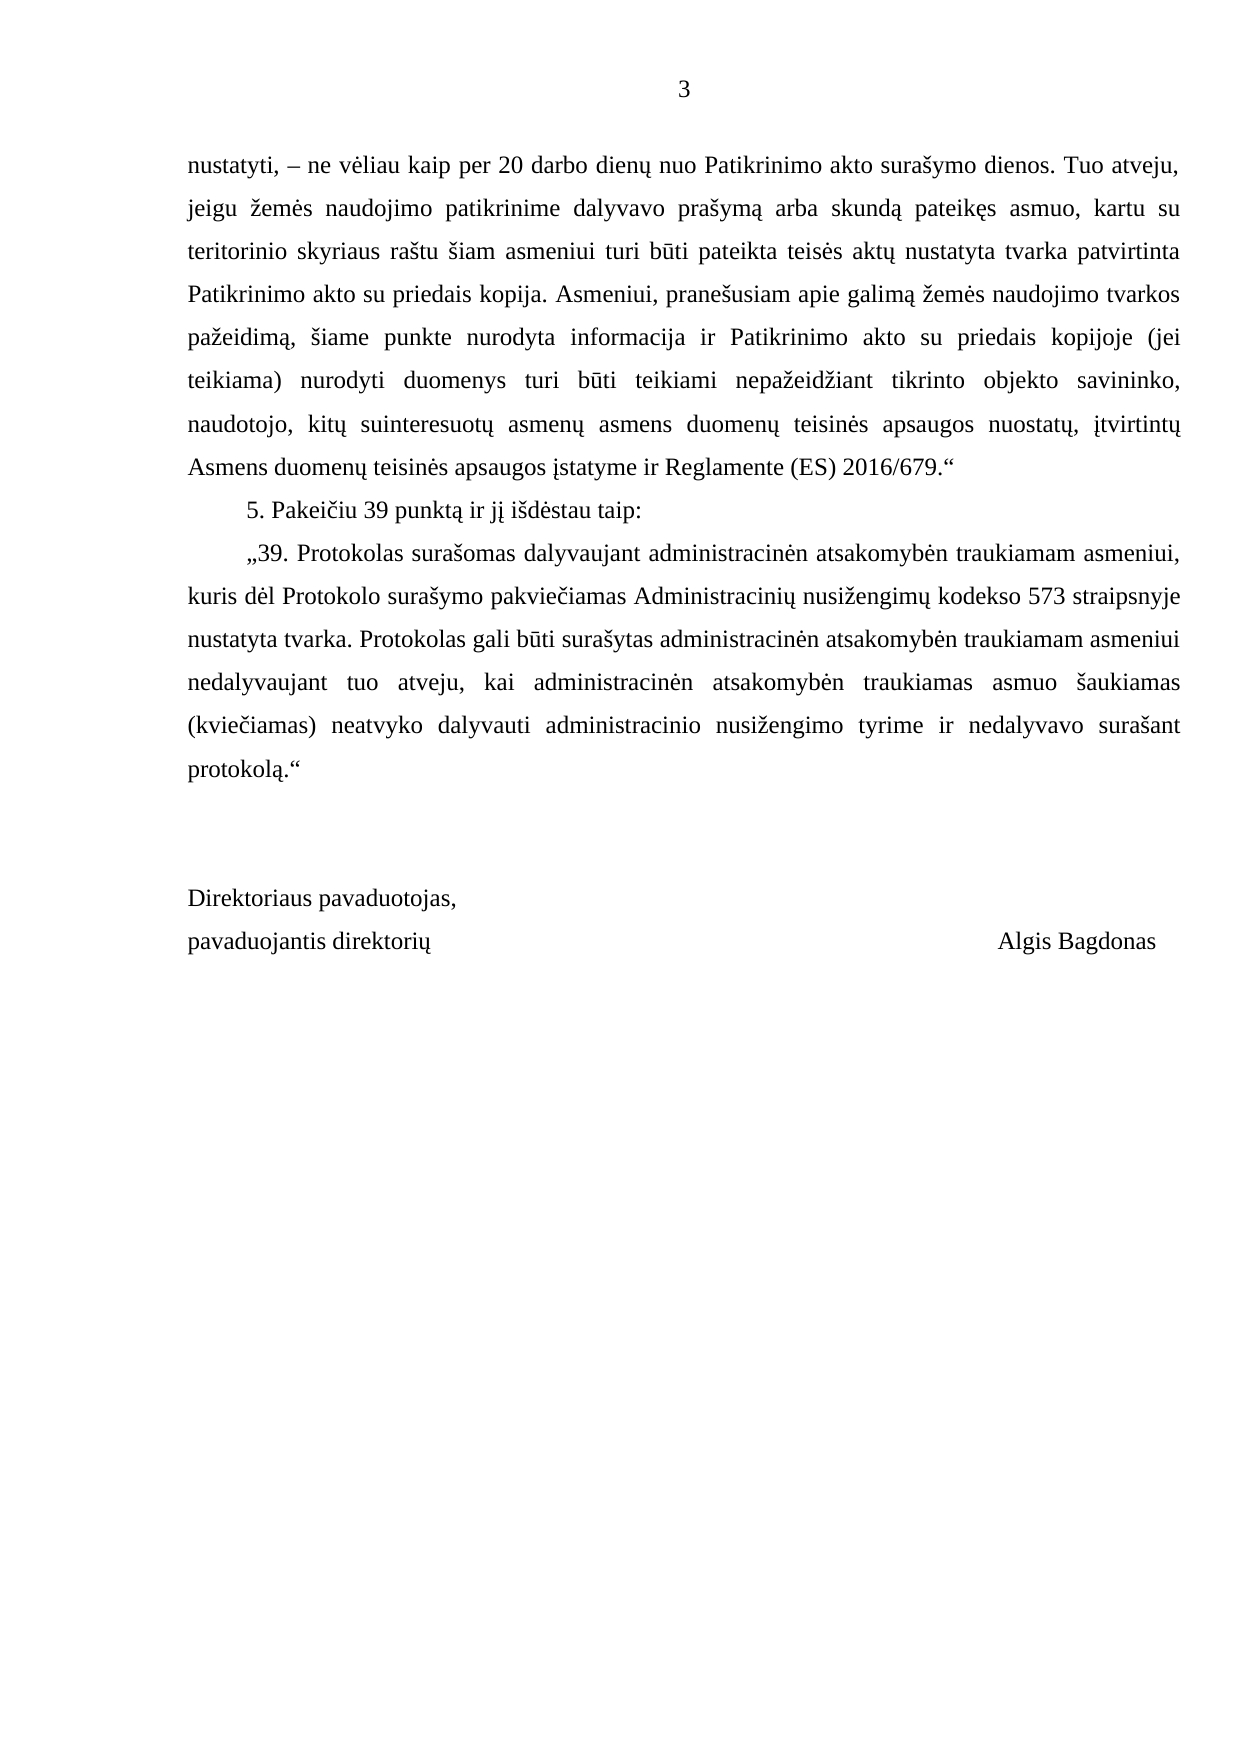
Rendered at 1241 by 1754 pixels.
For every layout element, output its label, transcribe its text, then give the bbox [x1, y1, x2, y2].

text „39. Protokolas surašomas dalyvaujant administracinėn atsakomybėn traukiamam asmeniui, kuris dėl Protokolo surašymo pakviečiamas Administracinių nusižengimų kodekso 573 straipsnyje nustatyta tvarka. Protokolas gali būti surašytas administracinėn atsakomybėn traukiamam asmeniui nedalyvaujant tuo atveju, kai administracinėn atsakomybėn traukiamas asmuo šaukiamas (kviečiamas) neatvyko dalyvauti administracinio nusižengimo tyrime ir nedalyvavo surašant protokolą.“ [187, 538, 1181, 782]
text Direktoriaus pavaduotojas, [187, 883, 1181, 912]
text nustatyti, – ne vėliau kaip per 20 darbo dienų nuo Patikrinimo akto surašymo dienos. Tuo atveju, jeigu žemės naudojimo patikrinime dalyvavo prašymą arba skundą pateikęs asmuo, kartu su teritorinio skyriaus raštu šiam asmeniui turi būti pateikta teisės aktų nustatyta tvarka patvirtinta Patikrinimo akto su priedais kopija. Asmeniui, pranešusiam apie galimą žemės naudojimo tvarkos pažeidimą, šiame punkte nurodyta informacija ir Patikrinimo akto su priedais kopijoje (jei teikiama) nurodyti duomenys turi būti teikiami nepažeidžiant tikrinto objekto savininko, naudotojo, kitų suinteresuotų asmenų asmens duomenų teisinės apsaugos nuostatų, įtvirtintų Asmens duomenų teisinės apsaugos įstatyme ir Reglamente (ES) 2016/679.“ [187, 150, 1181, 481]
text pavaduojantis direktorių Algis Bagdonas [187, 926, 1181, 955]
text 5. Pakeičiu 39 punktą ir jį išdėstau taip: [187, 495, 1181, 524]
